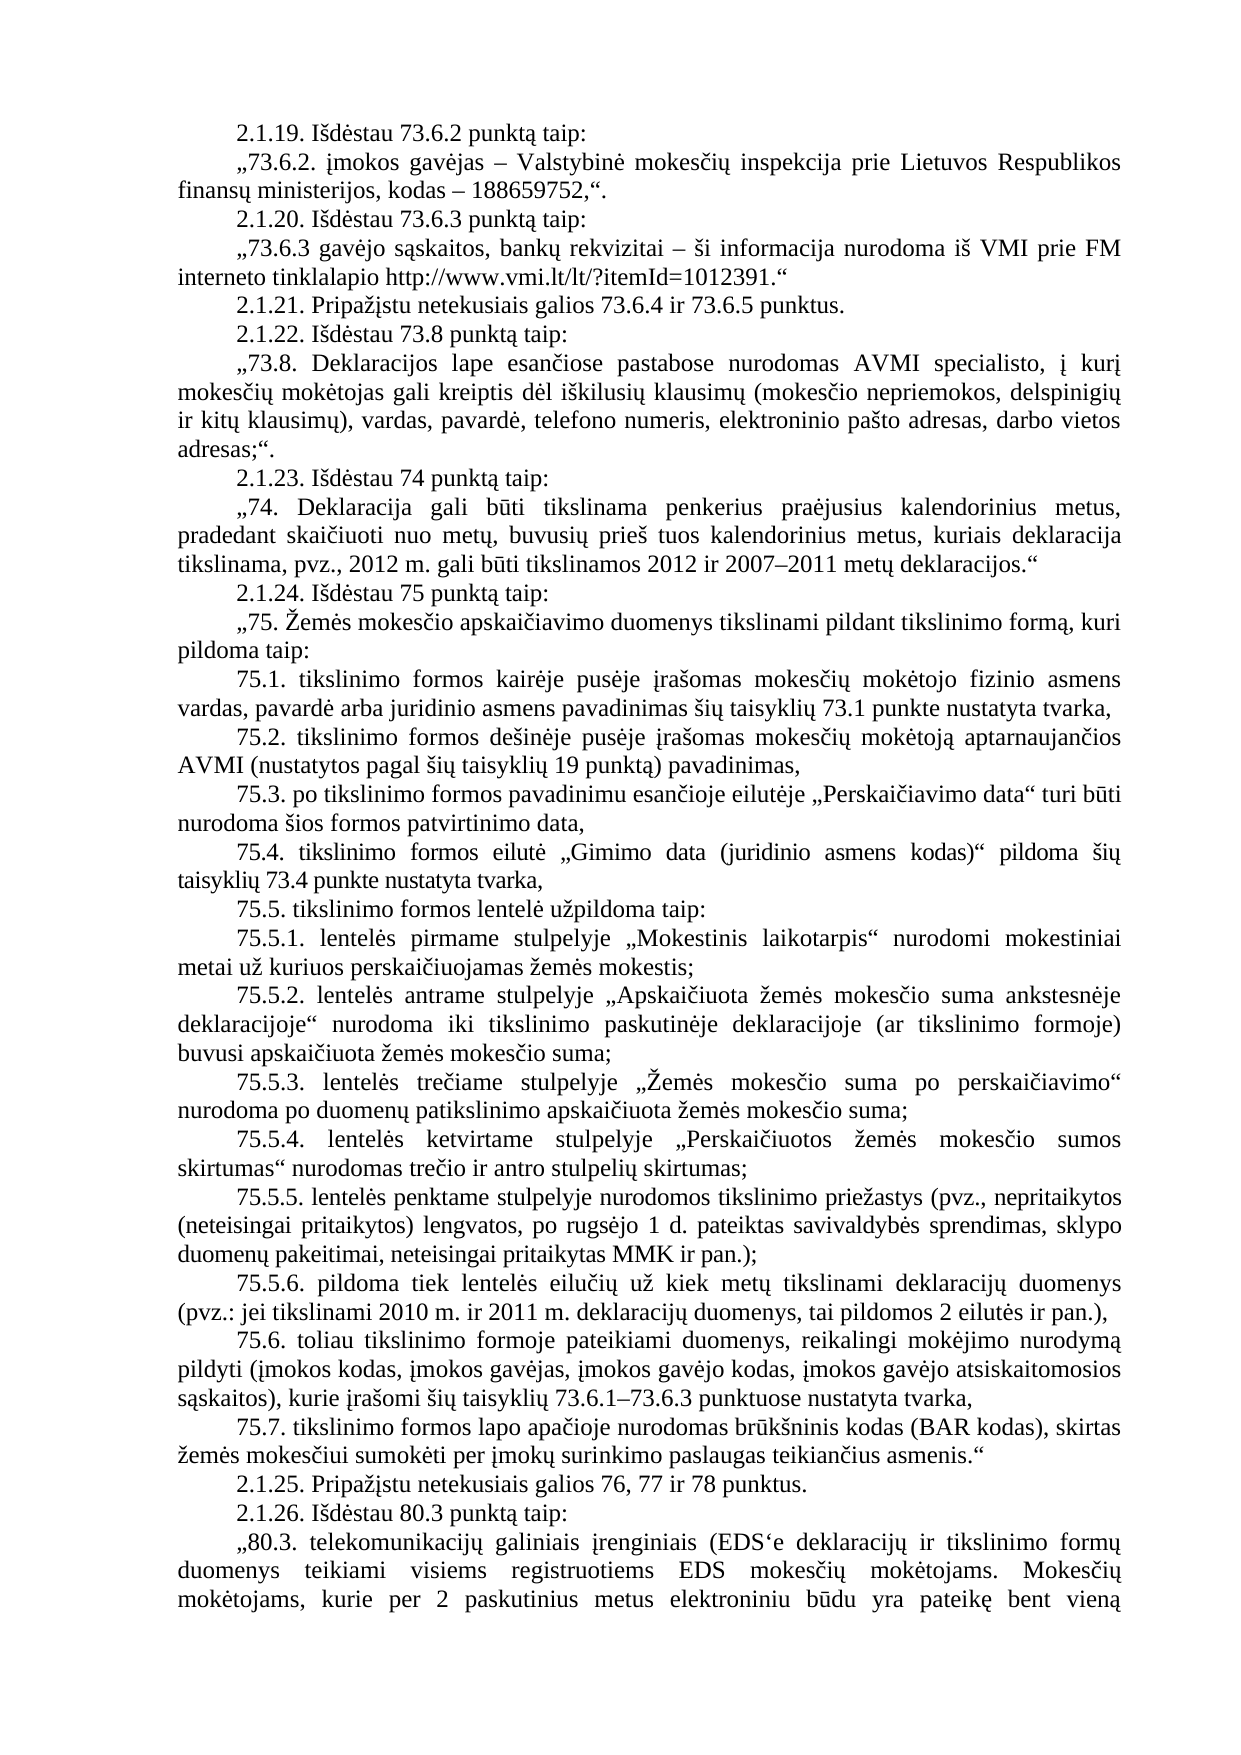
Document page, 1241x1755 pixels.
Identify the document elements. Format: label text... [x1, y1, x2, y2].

text 75.7. tikslinimo formos lapo apačioje nurodomas brūkšninis kodas (BAR kodas), skirtas žemės mokesčiui sumokėti per įmokų surinkimo paslaugas teikiančius asmenis.“ [177, 1412, 1122, 1469]
text „73.6.2. įmokos gavėjas – Valstybinė mokesčių inspekcija prie Lietuvos Respublikos finansų ministerijos, kodas – 188659752,“. [177, 147, 1122, 204]
text 2.1.20. Išdėstau 73.6.3 punktą taip: [177, 204, 1122, 233]
text 2.1.25. Pripažįstu netekusiais galios 76, 77 ir 78 punktus. [177, 1469, 1122, 1498]
text 75.5.5. lentelės penktame stulpelyje nurodomos tikslinimo priežastys (pvz., nepritaikytos (neteisingai pritaikytos) lengvatos, po rugsėjo 1 d. pateiktas savivaldybės sprendimas, sklypo duomenų pakeitimai, neteisingai pritaikytas MMK ir pan.); [177, 1182, 1122, 1268]
text 75.4. tikslinimo formos eilutė „Gimimo data (juridinio asmens kodas)“ pildoma šių taisyklių 73.4 punkte nustatyta tvarka, [177, 837, 1122, 894]
text 75.5.4. lentelės ketvirtame stulpelyje „Perskaičiuotos žemės mokesčio sumos skirtumas“ nurodomas trečio ir antro stulpelių skirtumas; [177, 1124, 1122, 1182]
text 75.5.3. lentelės trečiame stulpelyje „Žemės mokesčio suma po perskaičiavimo“ nurodoma po duomenų patikslinimo apskaičiuota žemės mokesčio suma; [177, 1067, 1122, 1124]
text 75.6. toliau tikslinimo formoje pateikiami duomenys, reikalingi mokėjimo nurodymą pildyti (įmokos kodas, įmokos gavėjas, įmokos gavėjo kodas, įmokos gavėjo atsiskaitomosios sąskaitos), kurie įrašomi šių taisyklių 73.6.1–73.6.3 punktuose nustatyta tvarka, [177, 1326, 1122, 1412]
text 75.3. po tikslinimo formos pavadinimu esančioje eilutėje „Perskaičiavimo data“ turi būti nurodoma šios formos patvirtinimo data, [177, 779, 1122, 837]
text „73.6.3 gavėjo sąskaitos, bankų rekvizitai – ši informacija nurodoma iš VMI prie FM interneto tinklalapio http://www.vmi.lt/lt/?itemId=1012391.“ [177, 233, 1122, 291]
text 75.1. tikslinimo formos kairėje pusėje įrašomas mokesčių mokėtojo fizinio asmens vardas, pavardė arba juridinio asmens pavadinimas šių taisyklių 73.1 punkte nustatyta tvarka, [177, 664, 1122, 722]
text „73.8. Deklaracijos lape esančiose pastabose nurodomas AVMI specialisto, į kurį mokesčių mokėtojas gali kreiptis dėl iškilusių klausimų (mokesčio nepriemokos, delspinigių ir kitų klausimų), vardas, pavardė, telefono numeris, elektroninio pašto adresas, darbo vietos adresas;“. [177, 348, 1122, 463]
text „74. Deklaracija gali būti tikslinama penkerius praėjusius kalendorinius metus, pradedant skaičiuoti nuo metų, buvusių prieš tuos kalendorinius metus, kuriais deklaracija tikslinama, pvz., 2012 m. gali būti tikslinamos 2012 ir 2007–2011 metų deklaracijos.“ [177, 492, 1122, 578]
text „80.3. telekomunikacijų galiniais įrenginiais (EDS‘e deklaracijų ir tikslinimo formų duomenys teikiami visiems registruotiems EDS mokesčių mokėtojams. Mokesčių mokėtojams, kurie per 2 paskutinius metus elektroniniu būdu yra pateikę bent vieną [177, 1527, 1122, 1613]
text 2.1.23. Išdėstau 74 punktą taip: [177, 463, 1122, 492]
text 75.2. tikslinimo formos dešinėje pusėje įrašomas mokesčių mokėtoją aptarnaujančios AVMI (nustatytos pagal šių taisyklių 19 punktą) pavadinimas, [177, 722, 1122, 779]
text „75. Žemės mokesčio apskaičiavimo duomenys tikslinami pildant tikslinimo formą, kuri pildoma taip: [177, 607, 1122, 664]
text 2.1.21. Pripažįstu netekusiais galios 73.6.4 ir 73.6.5 punktus. [177, 291, 1122, 319]
text 75.5.1. lentelės pirmame stulpelyje „Mokestinis laikotarpis“ nurodomi mokestiniai metai už kuriuos perskaičiuojamas žemės mokestis; [177, 923, 1122, 981]
text 75.5.2. lentelės antrame stulpelyje „Apskaičiuota žemės mokesčio suma ankstesnėje deklaracijoje“ nurodoma iki tikslinimo paskutinėje deklaracijoje (ar tikslinimo formoje) buvusi apskaičiuota žemės mokesčio suma; [177, 981, 1122, 1067]
text 75.5. tikslinimo formos lentelė užpildoma taip: [177, 894, 1122, 923]
text 2.1.19. Išdėstau 73.6.2 punktą taip: [177, 118, 1122, 147]
text 75.5.6. pildoma tiek lentelės eilučių už kiek metų tikslinami deklaracijų duomenys (pvz.: jei tikslinami 2010 m. ir 2011 m. deklaracijų duomenys, tai pildomos 2 eilutės ir pan.), [177, 1268, 1122, 1326]
text 2.1.24. Išdėstau 75 punktą taip: [177, 578, 1122, 607]
text 2.1.22. Išdėstau 73.8 punktą taip: [177, 319, 1122, 348]
text 2.1.26. Išdėstau 80.3 punktą taip: [177, 1498, 1122, 1527]
